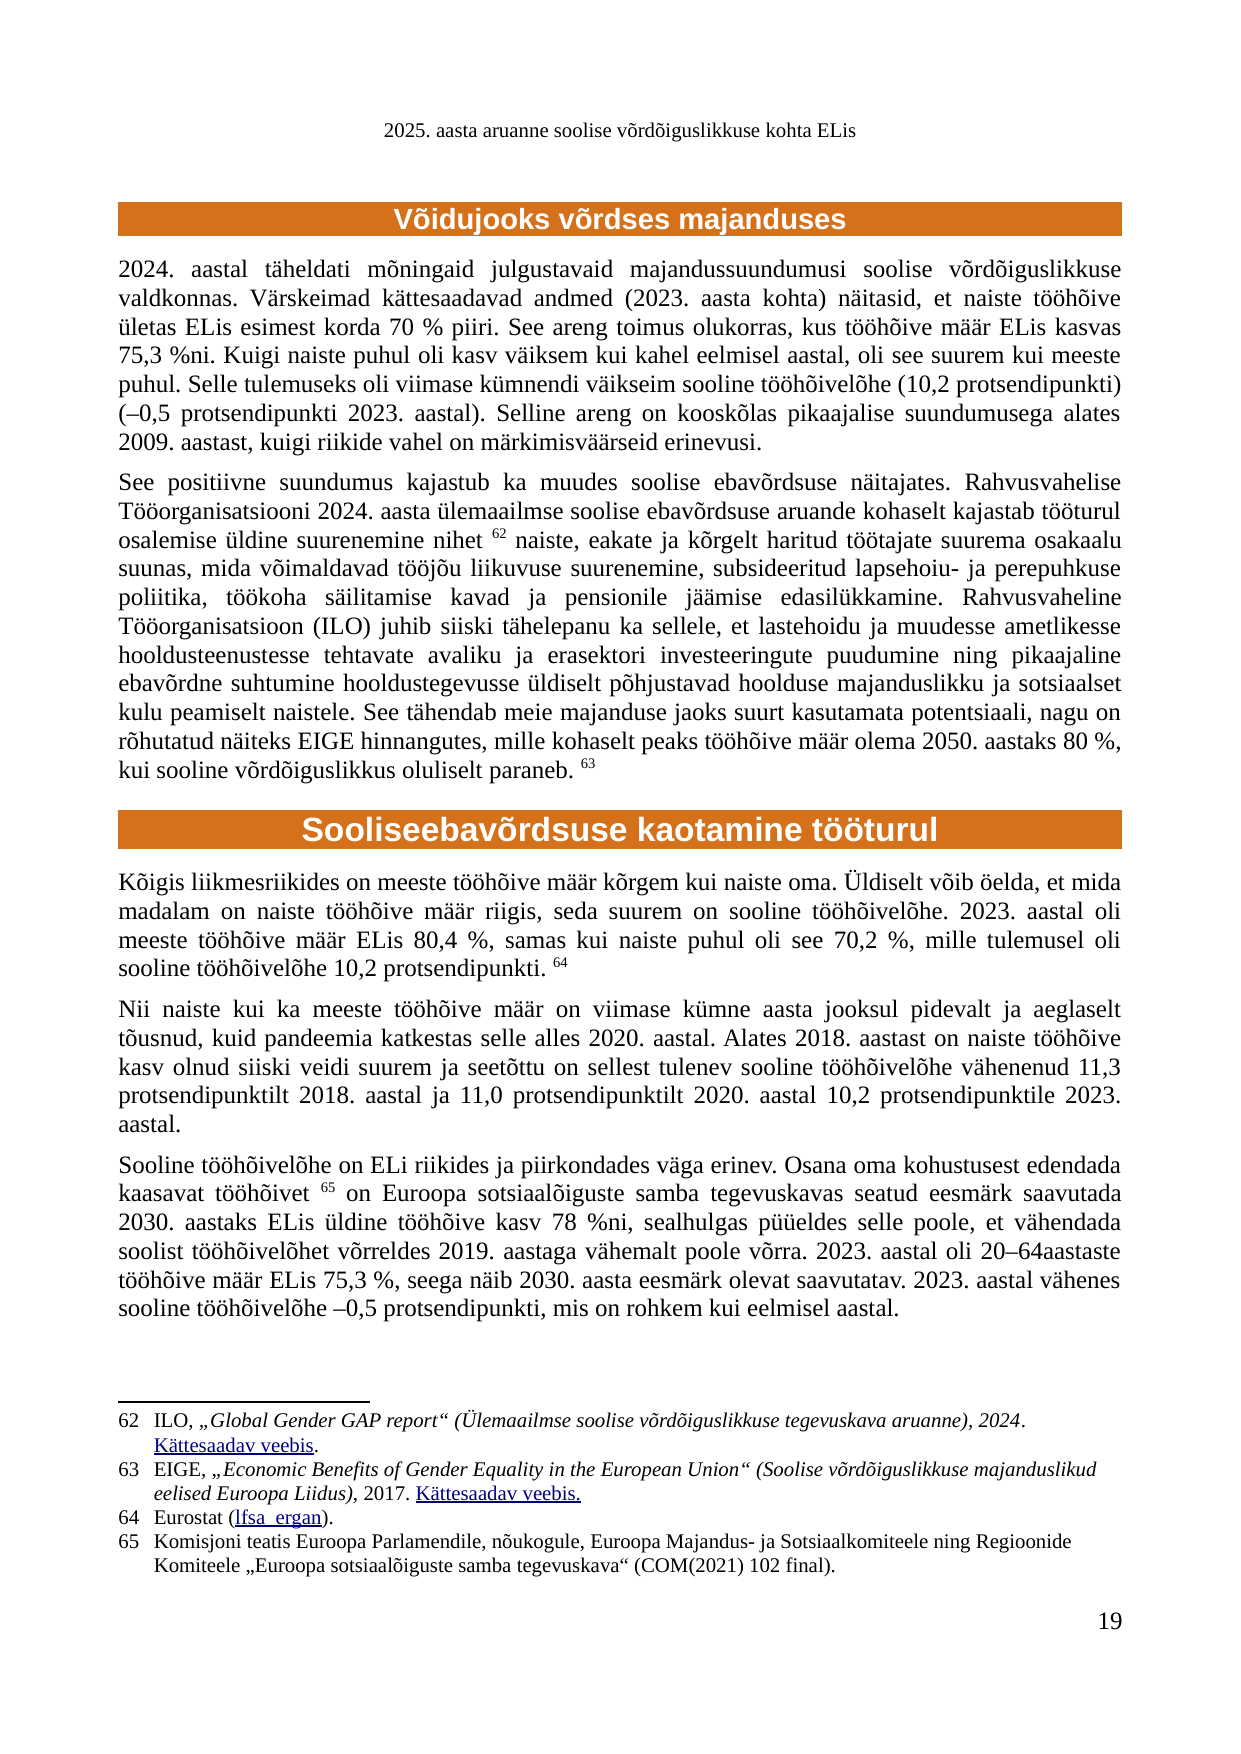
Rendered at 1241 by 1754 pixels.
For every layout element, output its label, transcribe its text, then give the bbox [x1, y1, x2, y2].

text Komisjoni teatis Euroopa Parlamendile, nõukogule, Euroopa Majandus- ja Sotsiaalkomiteele ning Regioonide Komiteele „Euroopa sotsiaalõiguste samba tegevuskava“ (COM(2021) 102 final). [118, 1529, 1122, 1577]
subtitle Võidujooks võrdses majanduses [118, 202, 1122, 236]
subtitle Sooliseebavõrdsuse kaotamine tööturul [118, 810, 1122, 849]
text EIGE, „Economic Benefits of Gender Equality in the European Union“ (Soolise võrdõiguslikkuse majanduslikud eelised Euroopa Liidus), 2017. Kättesaadav veebis. [118, 1457, 1122, 1505]
text 2024. aastal täheldati mõningaid julgustavaid majandussuundumusi soolise võrdõiguslikkuse valdkonnas. Värskeimad kättesaadavad andmed (2023. aasta kohta) näitasid, et naiste tööhõive ületas ELis esimest korda 70 % piiri. See areng toimus olukorras, kus tööhõive määr ELis kasvas 75,3 %ni. Kuigi naiste puhul oli kasv väiksem kui kahel eelmisel aastal, oli see suurem kui meeste puhul. Selle tulemuseks oli viimase kümnendi väikseim sooline tööhõivelõhe (10,2 protsendipunkti) (–0,5 protsendipunkti 2023. aastal). Selline areng on kooskõlas pikaajalise suundumusega alates 2009. aastast, kuigi riikide vahel on märkimisväärseid erinevusi. [118, 254, 1122, 455]
text Nii naiste kui ka meeste tööhõive määr on viimase kümne aasta jooksul pidevalt ja aeglaselt tõusnud, kuid pandeemia katkestas selle alles 2020. aastal. Alates 2018. aastast on naiste tööhõive kasv olnud siiski veidi suurem ja seetõttu on sellest tulenev sooline tööhõivelõhe vähenenud 11,3 protsendipunktilt 2018. aastal ja 11,0 protsendipunktilt 2020. aastal 10,2 protsendipunktile 2023. aastal. [118, 994, 1122, 1138]
text See positiivne suundumus kajastub ka muudes soolise ebavõrdsuse näitajates. Rahvusvahelise Tööorganisatsiooni 2024. aasta ülemaailmse soolise ebavõrdsuse aruande kohaselt kajastab tööturul osalemise üldine suurenemine nihet naiste, eakate ja kõrgelt haritud töötajate suurema osakaalu suunas, mida võimaldavad tööjõu liikuvuse suurenemine, subsideeritud lapsehoiu- ja perepuhkuse poliitika, töökoha säilitamise kavad ja pensionile jäämise edasilükkamine. Rahvusvaheline Tööorganisatsioon (ILO) juhib siiski tähelepanu ka sellele, et lastehoidu ja muudesse ametlikesse hooldusteenustesse tehtavate avaliku ja erasektori investeeringute puudumine ning pikaajaline ebavõrdne suhtumine hooldustegevusse üldiselt põhjustavad hoolduse majanduslikku ja sotsiaalset kulu peamiselt naistele. See tähendab meie majanduse jaoks suurt kasutamata potentsiaali, nagu on rõhutatud näiteks EIGE hinnangutes, mille kohaselt peaks tööhõive määr olema 2050. aastaks 80 %, kui sooline võrdõiguslikkus oluliselt paraneb. [118, 467, 1122, 783]
text Eurostat (lfsa_ergan). [118, 1505, 1122, 1529]
text Sooline tööhõivelõhe on ELi riikides ja piirkondades väga erinev. Osana oma kohustusest edendada kaasavat tööhõivet on Euroopa sotsiaalõiguste samba tegevuskavas seatud eesmärk saavutada 2030. aastaks ELis üldine tööhõive kasv 78 %ni, sealhulgas püüeldes selle poole, et vähendada soolist tööhõivelõhet võrreldes 2019. aastaga vähemalt poole võrra. 2023. aastal oli 20–64aastaste tööhõive määr ELis 75,3 %, seega näib 2030. aasta eesmärk olevat saavutatav. 2023. aastal vähenes sooline tööhõivelõhe –0,5 protsendipunkti, mis on rohkem kui eelmisel aastal. [118, 1150, 1122, 1322]
text Kõigis liikmesriikides on meeste tööhõive määr kõrgem kui naiste oma. Üldiselt võib öelda, et mida madalam on naiste tööhõive määr riigis, seda suurem on sooline tööhõivelõhe. 2023. aastal oli meeste tööhõive määr ELis 80,4 %, samas kui naiste puhul oli see 70,2 %, mille tulemusel oli sooline tööhõivelõhe 10,2 protsendipunkti. [118, 867, 1122, 982]
text ILO, „Global Gender GAP report“ (Ülemaailmse soolise võrdõiguslikkuse tegevuskava aruanne), 2024. Kättesaadav veebis. [118, 1408, 1122, 1457]
